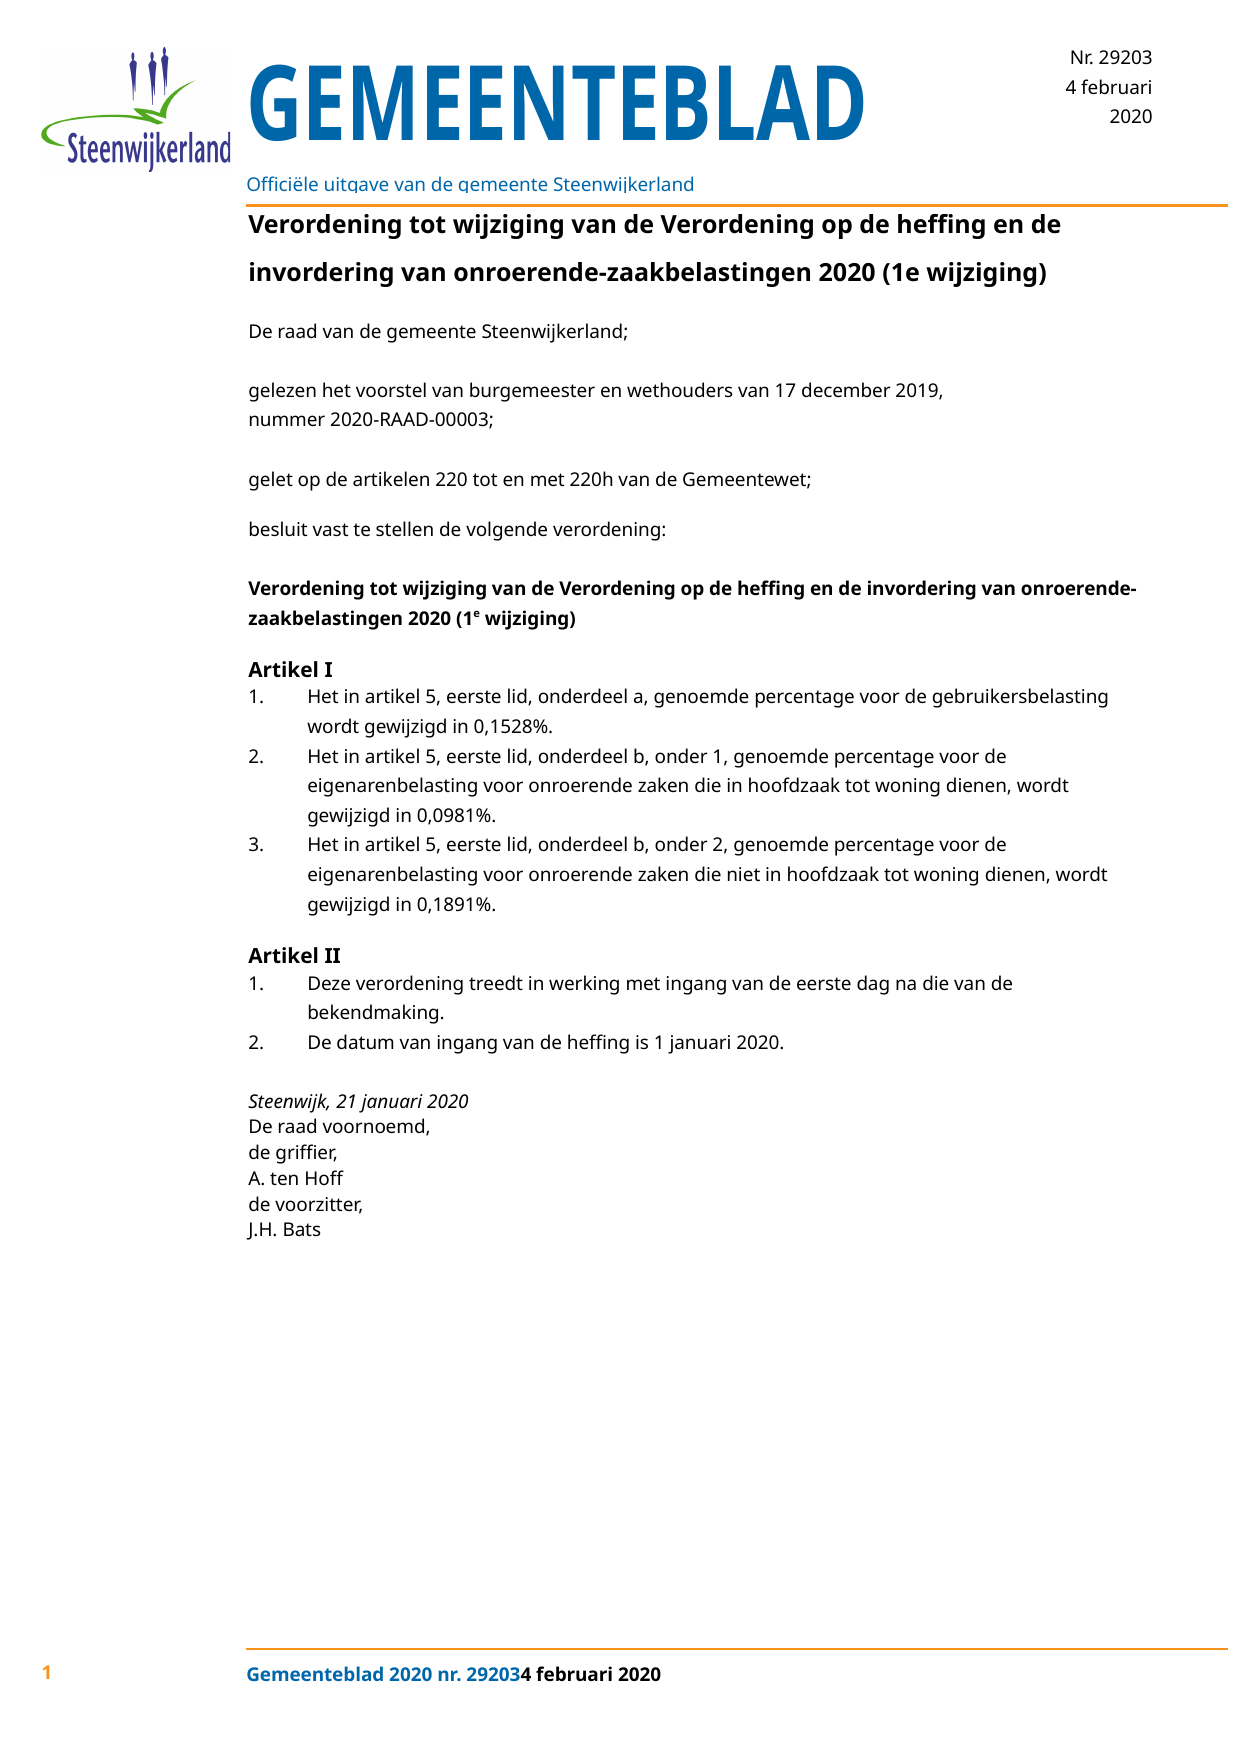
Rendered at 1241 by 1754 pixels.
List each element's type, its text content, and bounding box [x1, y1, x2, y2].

list Deze verordening treedt in werking met ingang van de eerste dag na die van de bekendmaking. [248, 970, 1152, 1025]
list Het in artikel 5, eerste lid, onderdeel a, genoemde percentage voor de gebruikersbelasting wordt gewijzigd in 0,1528%. [248, 684, 1152, 739]
text De raad van de gemeente Steenwijkerland; [248, 318, 1152, 344]
text Verordening tot wijziging van de Verordening op de heffing en de invordering van onroerende-zaakbelastingen 2020 (1e wijziging) [248, 207, 1152, 288]
text Steenwijk, 21 januari 2020 [248, 1088, 1152, 1114]
list Het in artikel 5, eerste lid, onderdeel b, onder 2, genoemde percentage voor de eigenarenbelasting voor onroerende zaken die niet in hoofdzaak tot woning dienen, wordt gewijzigd in 0,1891%. [248, 832, 1152, 917]
text A. ten Hoff [248, 1165, 1152, 1191]
text J.H. Bats [248, 1217, 1152, 1242]
text de voorzitter, [248, 1191, 1152, 1217]
text besluit vast te stellen de volgende verordening: [248, 516, 1152, 542]
text Artikel II [248, 941, 1152, 970]
text Verordening tot wijziging van de Verordening op de heffing en de invordering van onroerende-zaakbelastingen 2020 (1e wijziging) [248, 575, 1152, 631]
text gelet op de artikelen 220 tot en met 220h van de Gemeentewet; [248, 466, 1152, 492]
text nummer 2020-RAAD-00003; [248, 407, 1152, 432]
text De raad voornoemd, [248, 1114, 1152, 1139]
text de griffier, [248, 1139, 1152, 1165]
list De datum van ingang van de heffing is 1 januari 2020. [248, 1029, 1152, 1054]
text Artikel I [248, 655, 1152, 684]
list Het in artikel 5, eerste lid, onderdeel b, onder 1, genoemde percentage voor de eigenarenbelasting voor onroerende zaken die in hoofdzaak tot woning dienen, wordt gewijzigd in 0,0981%. [248, 743, 1152, 828]
text gelezen het voorstel van burgemeester en wethouders van 17 december 2019, [248, 377, 1152, 403]
picture [41, 47, 231, 172]
